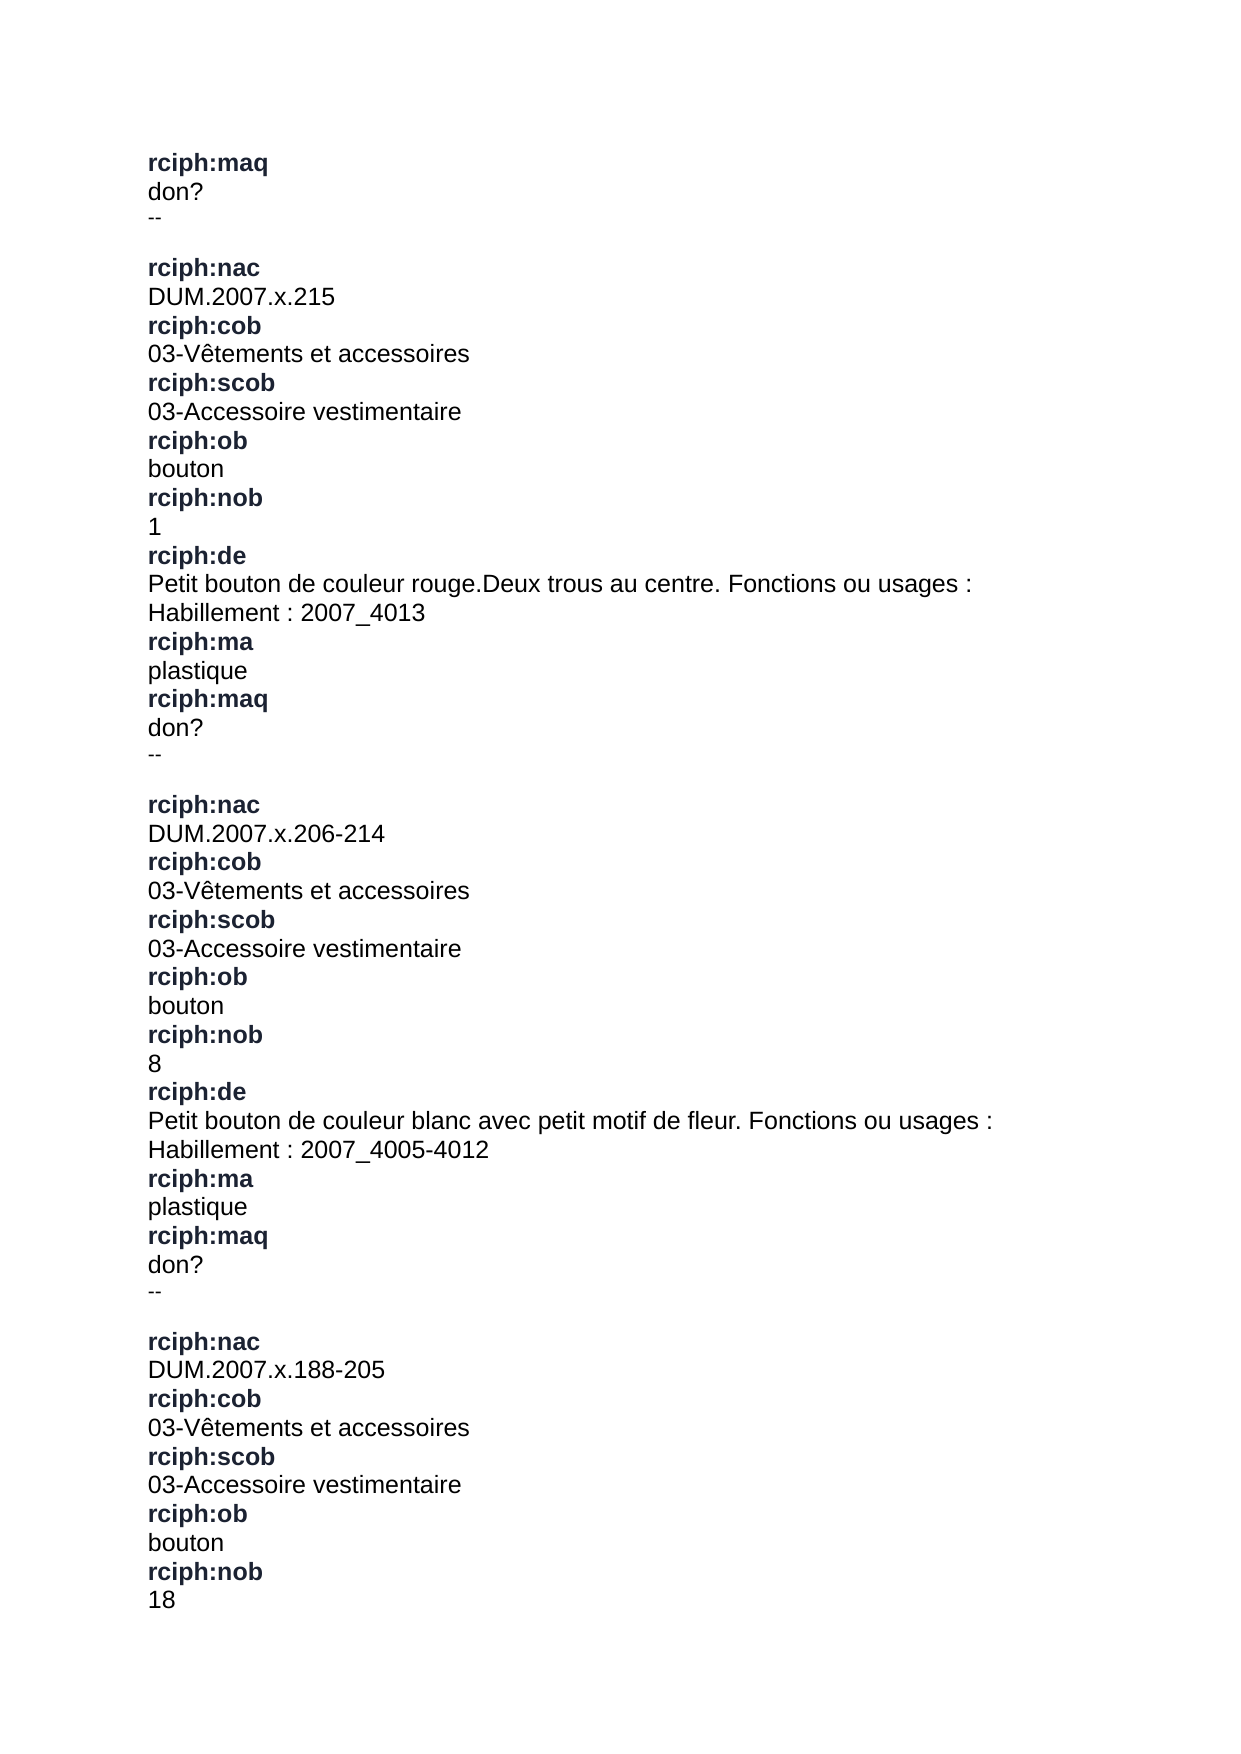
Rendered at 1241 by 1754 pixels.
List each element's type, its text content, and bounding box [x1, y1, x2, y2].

text bouton [148, 991, 1092, 1020]
text 18 [148, 1585, 1092, 1614]
text rciph:nac [148, 253, 1092, 282]
text rciph:scob [148, 1441, 1092, 1470]
text 03-Accessoire vestimentaire [148, 397, 1092, 426]
text rciph:ob [148, 1499, 1092, 1528]
text rciph:ob [148, 962, 1092, 991]
text DUM.2007.x.188-205 [148, 1355, 1092, 1384]
text don? [148, 713, 1092, 742]
text Petit bouton de couleur blanc avec petit motif de fleur. Fonctions ou usages : Habillement : 2007_4005-4012 [148, 1106, 1092, 1163]
text rciph:ma [148, 627, 1092, 656]
text rciph:nob [148, 483, 1092, 512]
text rciph:ma [148, 1163, 1092, 1192]
text rciph:cob [148, 311, 1092, 339]
text DUM.2007.x.206-214 [148, 818, 1092, 847]
text -- [148, 205, 1092, 229]
text rciph:scob [148, 368, 1092, 397]
text rciph:maq [148, 1221, 1092, 1250]
text 1 [148, 512, 1092, 541]
text don? [148, 176, 1092, 205]
text rciph:nac [148, 790, 1092, 818]
text -- [148, 1278, 1092, 1302]
text 03-Accessoire vestimentaire [148, 1470, 1092, 1499]
text bouton [148, 1528, 1092, 1556]
text rciph:maq [148, 148, 1092, 176]
text plastique [148, 656, 1092, 684]
text bouton [148, 454, 1092, 483]
text rciph:ob [148, 426, 1092, 454]
text 03-Vêtements et accessoires [148, 876, 1092, 905]
text 03-Vêtements et accessoires [148, 1413, 1092, 1441]
text 03-Vêtements et accessoires [148, 339, 1092, 368]
text -- [148, 742, 1092, 766]
text rciph:nob [148, 1020, 1092, 1048]
text DUM.2007.x.215 [148, 282, 1092, 311]
text Petit bouton de couleur rouge.Deux trous au centre. Fonctions ou usages : Habillement : 2007_4013 [148, 569, 1092, 627]
text rciph:de [148, 1077, 1092, 1106]
text rciph:cob [148, 847, 1092, 876]
text rciph:maq [148, 684, 1092, 713]
text rciph:nac [148, 1326, 1092, 1355]
text 03-Accessoire vestimentaire [148, 933, 1092, 962]
text rciph:scob [148, 905, 1092, 933]
text 8 [148, 1048, 1092, 1077]
text rciph:de [148, 541, 1092, 569]
text rciph:cob [148, 1384, 1092, 1413]
text rciph:nob [148, 1556, 1092, 1585]
text plastique [148, 1192, 1092, 1221]
text don? [148, 1250, 1092, 1278]
